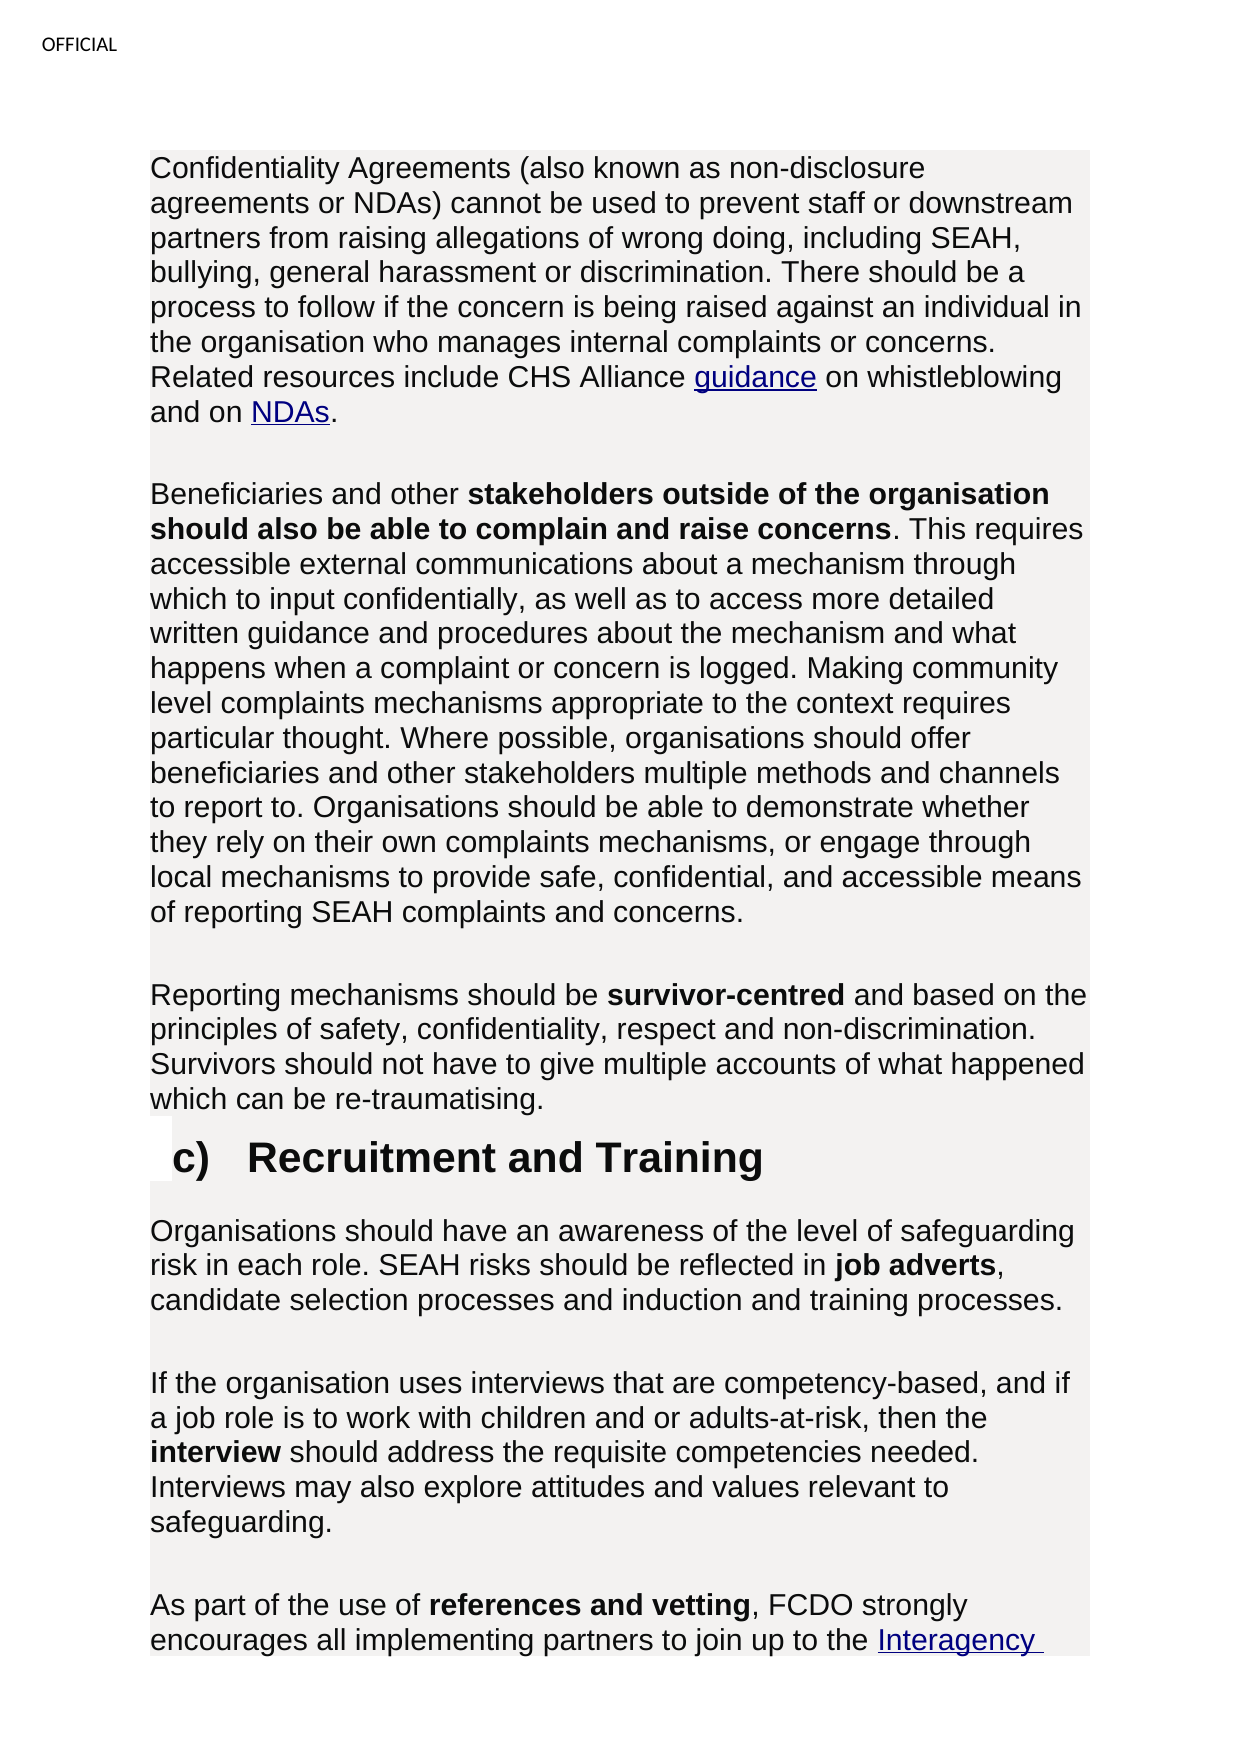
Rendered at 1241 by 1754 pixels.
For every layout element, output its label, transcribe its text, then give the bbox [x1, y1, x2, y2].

text Reporting mechanisms should be survivor-centred and based on the principles of safety, confidentiality, respect and non-discrimination. Survivors should not have to give multiple accounts of what happened which can be re-traumatising. [150, 976, 1090, 1116]
text As part of the use of references and vetting, FCDO strongly encourages all implementing partners to join up to the Interagency [150, 1587, 1090, 1656]
text Beneficiaries and other stakeholders outside of the organisation should also be able to complain and raise concerns. This requires accessible external communications about a mechanism through which to input confidentially, as well as to access more detailed written guidance and procedures about the mechanism and what happens when a complaint or concern is logged. Making community level complaints mechanisms appropriate to the context requires particular thought. Where possible, organisations should offer beneficiaries and other stakeholders multiple methods and channels to report to. Organisations should be able to demonstrate whether they rely on their own complaints mechanisms, or engage through local mechanisms to provide safe, confidential, and accessible means of reporting SEAH complaints and concerns. [150, 476, 1090, 928]
text If the organisation uses interviews that are competency-based, and if a job role is to work with children and or adults-at-risk, then the interview should address the requisite competencies needed. Interviews may also explore attitudes and values relevant to safeguarding. [150, 1365, 1090, 1539]
text Organisations should have an awareness of the level of safeguarding risk in each role. SEAH risks should be reflected in job adverts, candidate selection processes and induction and training processes. [150, 1213, 1090, 1317]
list Recruitment and Training [172, 1132, 1090, 1181]
text Confidentiality Agreements (also known as non-disclosure agreements or NDAs) cannot be used to prevent staff or downstream partners from raising allegations of wrong doing, including SEAH, bullying, general harassment or discrimination. There should be a process to follow if the concern is being raised against an individual in the organisation who manages internal complaints or concerns. Related resources include CHS Alliance guidance on whistleblowing and on NDAs. [150, 150, 1090, 428]
